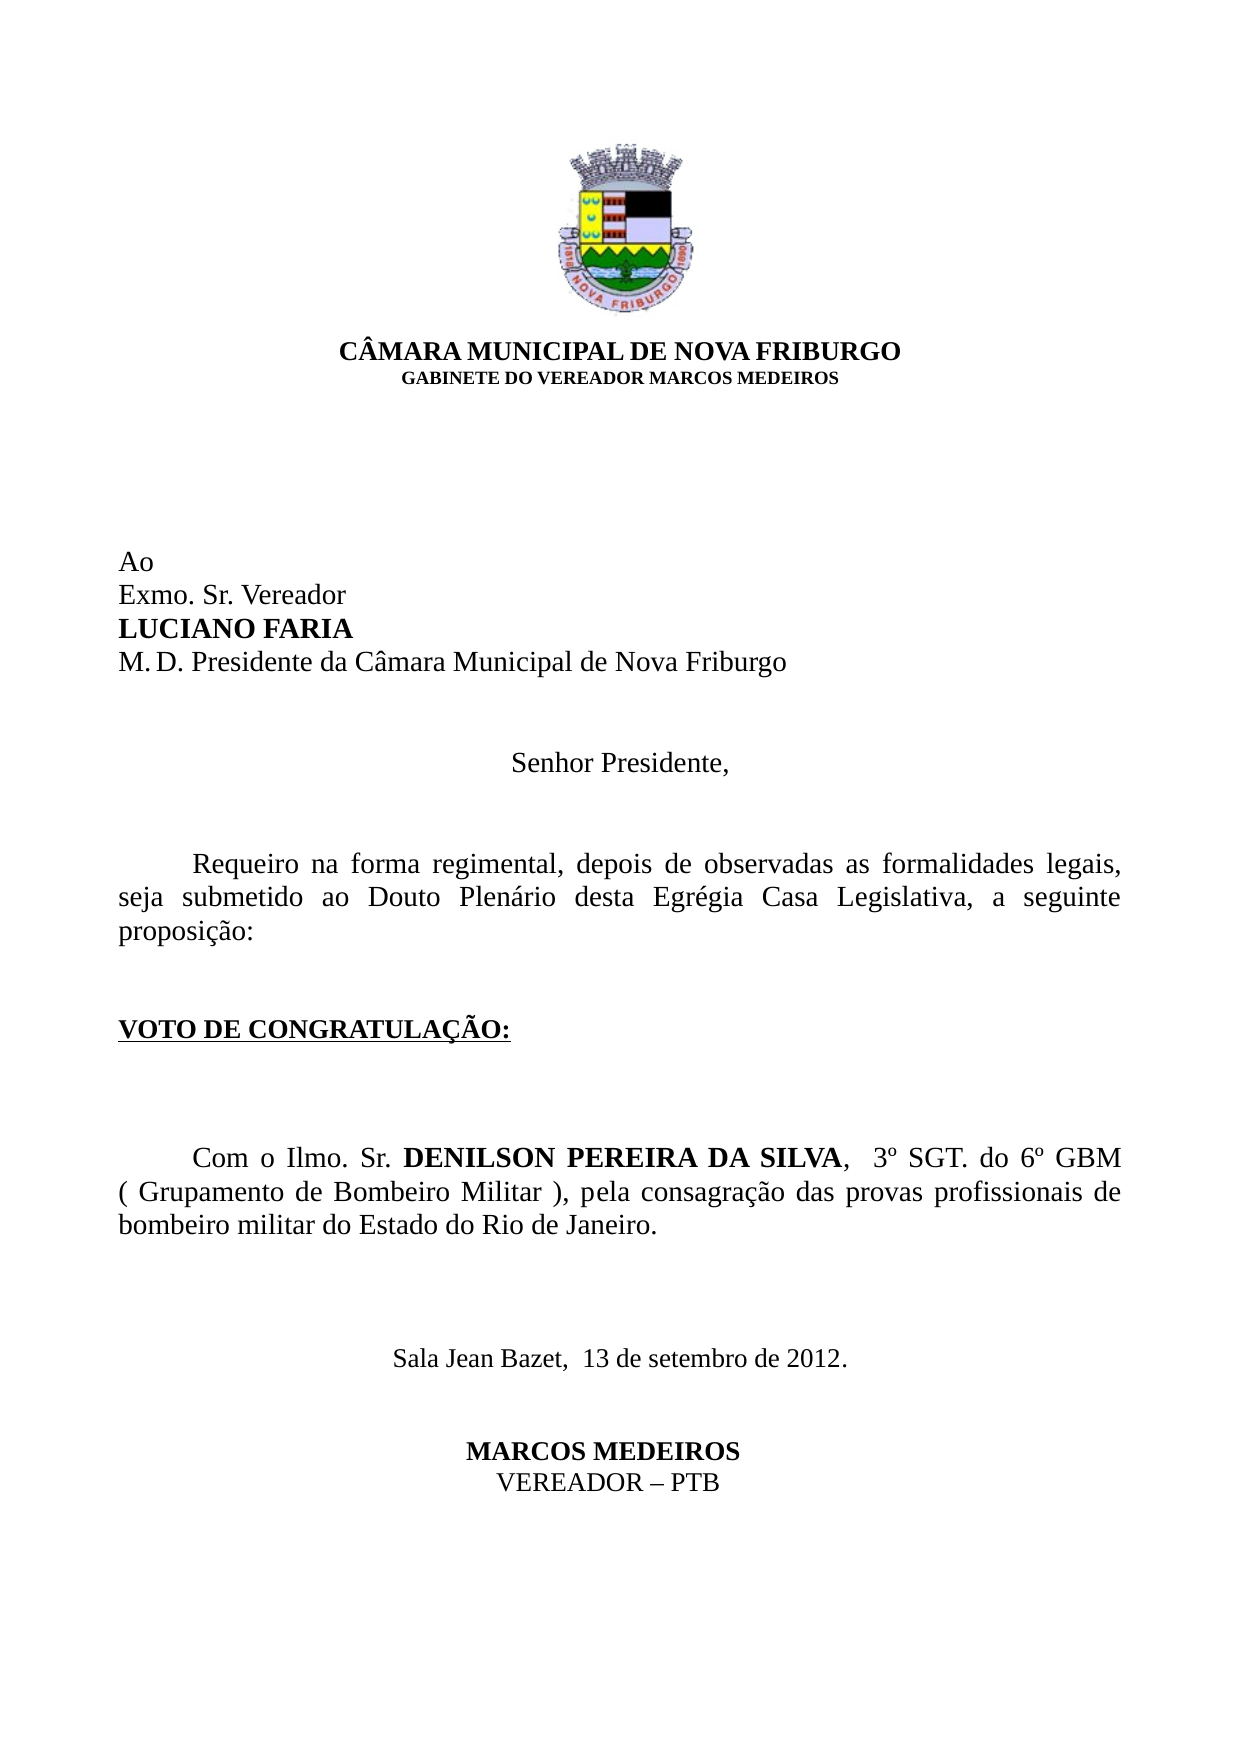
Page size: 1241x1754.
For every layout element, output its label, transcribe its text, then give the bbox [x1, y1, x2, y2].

text CÂMARA MUNICIPAL DE NOVA FRIBURGO [118, 335, 1122, 367]
text Com o Ilmo. Sr. DENILSON PEREIRA DA SILVA, 3º SGT. do 6º GBM ( Grupamento de Bombeiro Militar ), pela consagração das provas profissionais de bombeiro militar do Estado do Rio de Janeiro. [118, 1140, 1122, 1241]
text VEREADOR – PTB [118, 1466, 1122, 1497]
text MARCOS MEDEIROS [118, 1435, 1122, 1466]
text Exmo. Sr. Vereador [118, 577, 1122, 611]
text Sala Jean Bazet, 13 de setembro de 2012. [118, 1342, 1122, 1373]
text Ao [118, 544, 1122, 577]
list D. Presidente da Câmara Municipal de Nova Friburgo [118, 644, 1122, 678]
text LUCIANO FARIA [118, 611, 1122, 644]
text Requeiro na forma regimental, depois de observadas as formalidades legais, seja submetido ao Douto Plenário desta Egrégia Casa Legislativa, a seguinte proposição: [118, 846, 1122, 946]
text VOTO DE CONGRATULAÇÃO: [118, 1013, 1122, 1044]
text Senhor Presidente, [118, 745, 1122, 779]
text GABINETE DO VEREADOR MARCOS MEDEIROS [118, 367, 1122, 388]
picture [537, 127, 703, 327]
